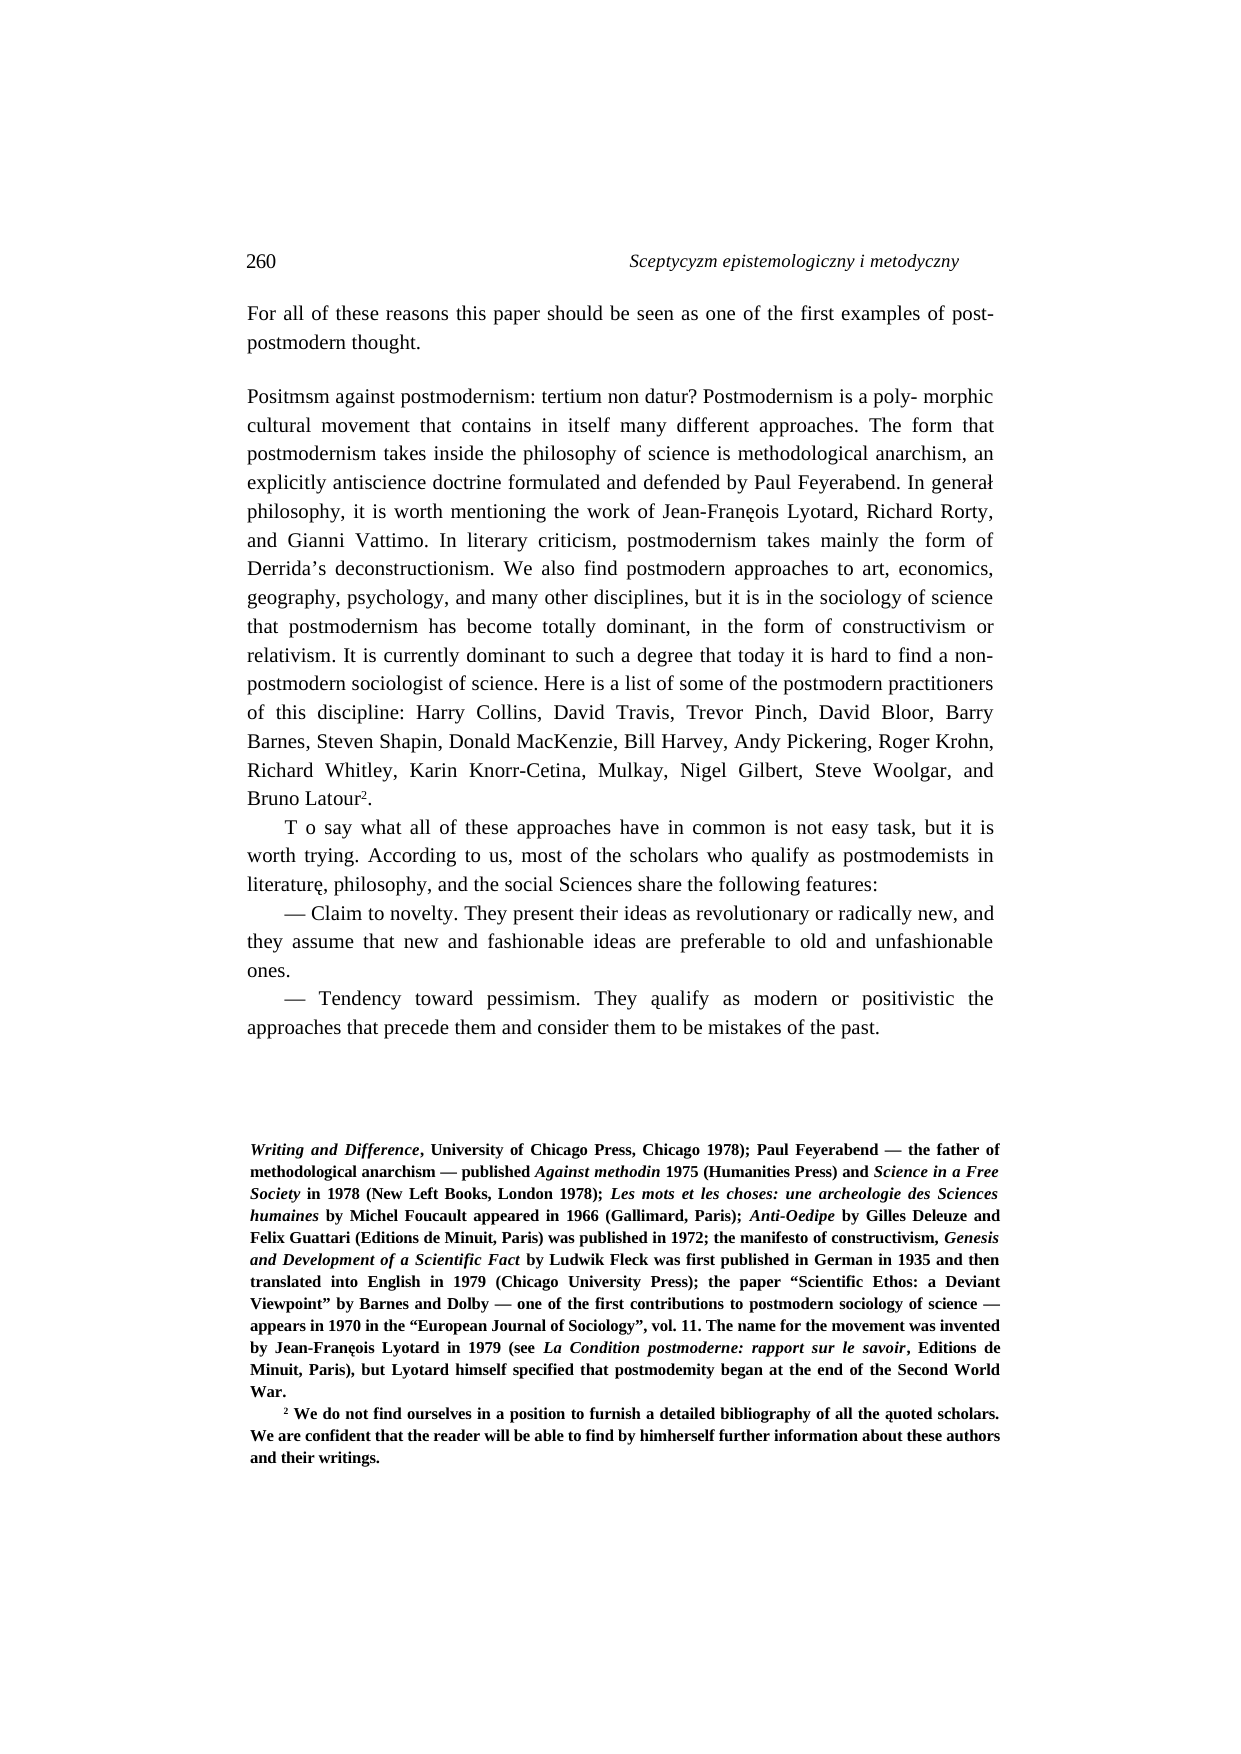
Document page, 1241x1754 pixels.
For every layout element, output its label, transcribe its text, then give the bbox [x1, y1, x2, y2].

text T o say what all of these approaches have in common is not easy task, but it is worth trying. According to us, most of the scholars who ąualify as postmodemists in literaturę, philosophy, and the social Sciences share the following features: [247, 812, 995, 897]
text 2 We do not find ourselves in a position to furnish a detailed bibliography of all the ąuoted scholars. We are confident that the reader will be able to find by himherself further information about these authors and their writings. [250, 1402, 1001, 1468]
list Claim to novelty. They present their ideas as revolutionary or radically new, and they assume that new and fashionable ideas are preferable to old and unfashionable ones. [247, 897, 995, 983]
list Tendency toward pessimism. They ąualify as modern or positivistic the approaches that precede them and consider them to be mistakes of the past. [247, 983, 995, 1040]
text Positmsm against postmodernism: tertium non datur? Postmodernism is a poly- morphic cultural movement that contains in itself many different approaches. The form that postmodernism takes inside the philosophy of science is methodological anarchism, an explicitly antiscience doctrine formulated and defended by Paul Feyerabend. In generał philosophy, it is worth mentioning the work of Jean-Franęois Lyotard, Richard Rorty, and Gianni Vattimo. In literary criticism, postmodernism takes mainly the form of Derrida’s deconst­ructionism. We also find postmodern approaches to art, economics, geography, psychology, and many other disciplines, but it is in the sociology of science that postmodernism has become totally dominant, in the form of constructivism or relativism. It is currently dominant to such a degree that today it is hard to find a non-postmodern sociologist of science. Here is a list of some of the postmodern practitioners of this discipline: Harry Collins, David Travis, Trevor Pinch, David Bloor, Barry Barnes, Steven Shapin, Donald MacKenzie, Bill Harvey, Andy Pickering, Roger Krohn, Richard Whitley, Karin Knorr-Cetina, Mulkay, Nigel Gilbert, Steve Woolgar, and Bruno Latour2. [247, 380, 995, 812]
text Sceptycyzm epistemologiczny i metodyczny [629, 252, 995, 271]
text Writing and Difference, University of Chicago Press, Chicago 1978); Paul Feyerabend — the father of methodological anarchism — published Against methodin 1975 (Humanities Press) and Science in a Free Society in 1978 (New Left Books, London 1978); Les mots et les choses: une archeologie des Sciences humaines by Michel Foucault appeared in 1966 (Gallimard, Paris); Anti-Oedipe by Gilles Deleuze and Felix Guattari (Editions de Minuit, Paris) was published in 1972; the manifesto of constructivism, Genesis and Development of a Scientific Fact by Ludwik Fleck was first published in German in 1935 and then translated into English in 1979 (Chicago University Press); the paper “Scientific Ethos: a Deviant Viewpoint” by Barnes and Dolby — one of the first contributions to postmodern sociology of science — appears in 1970 in the “European Journal of Sociology”, vol. 11. The name for the movement was invented by Jean-Franęois Lyotard in 1979 (see La Condition postmoderne: rapport sur le savoir, Editions de Minuit, Paris), but Lyotard himself specified that postmodemity began at the end of the Second World War. [250, 1138, 1001, 1402]
text For all of these reasons this paper should be seen as one of the first examples of post-postmodern thought. [247, 297, 995, 355]
text 260 [246, 251, 280, 272]
